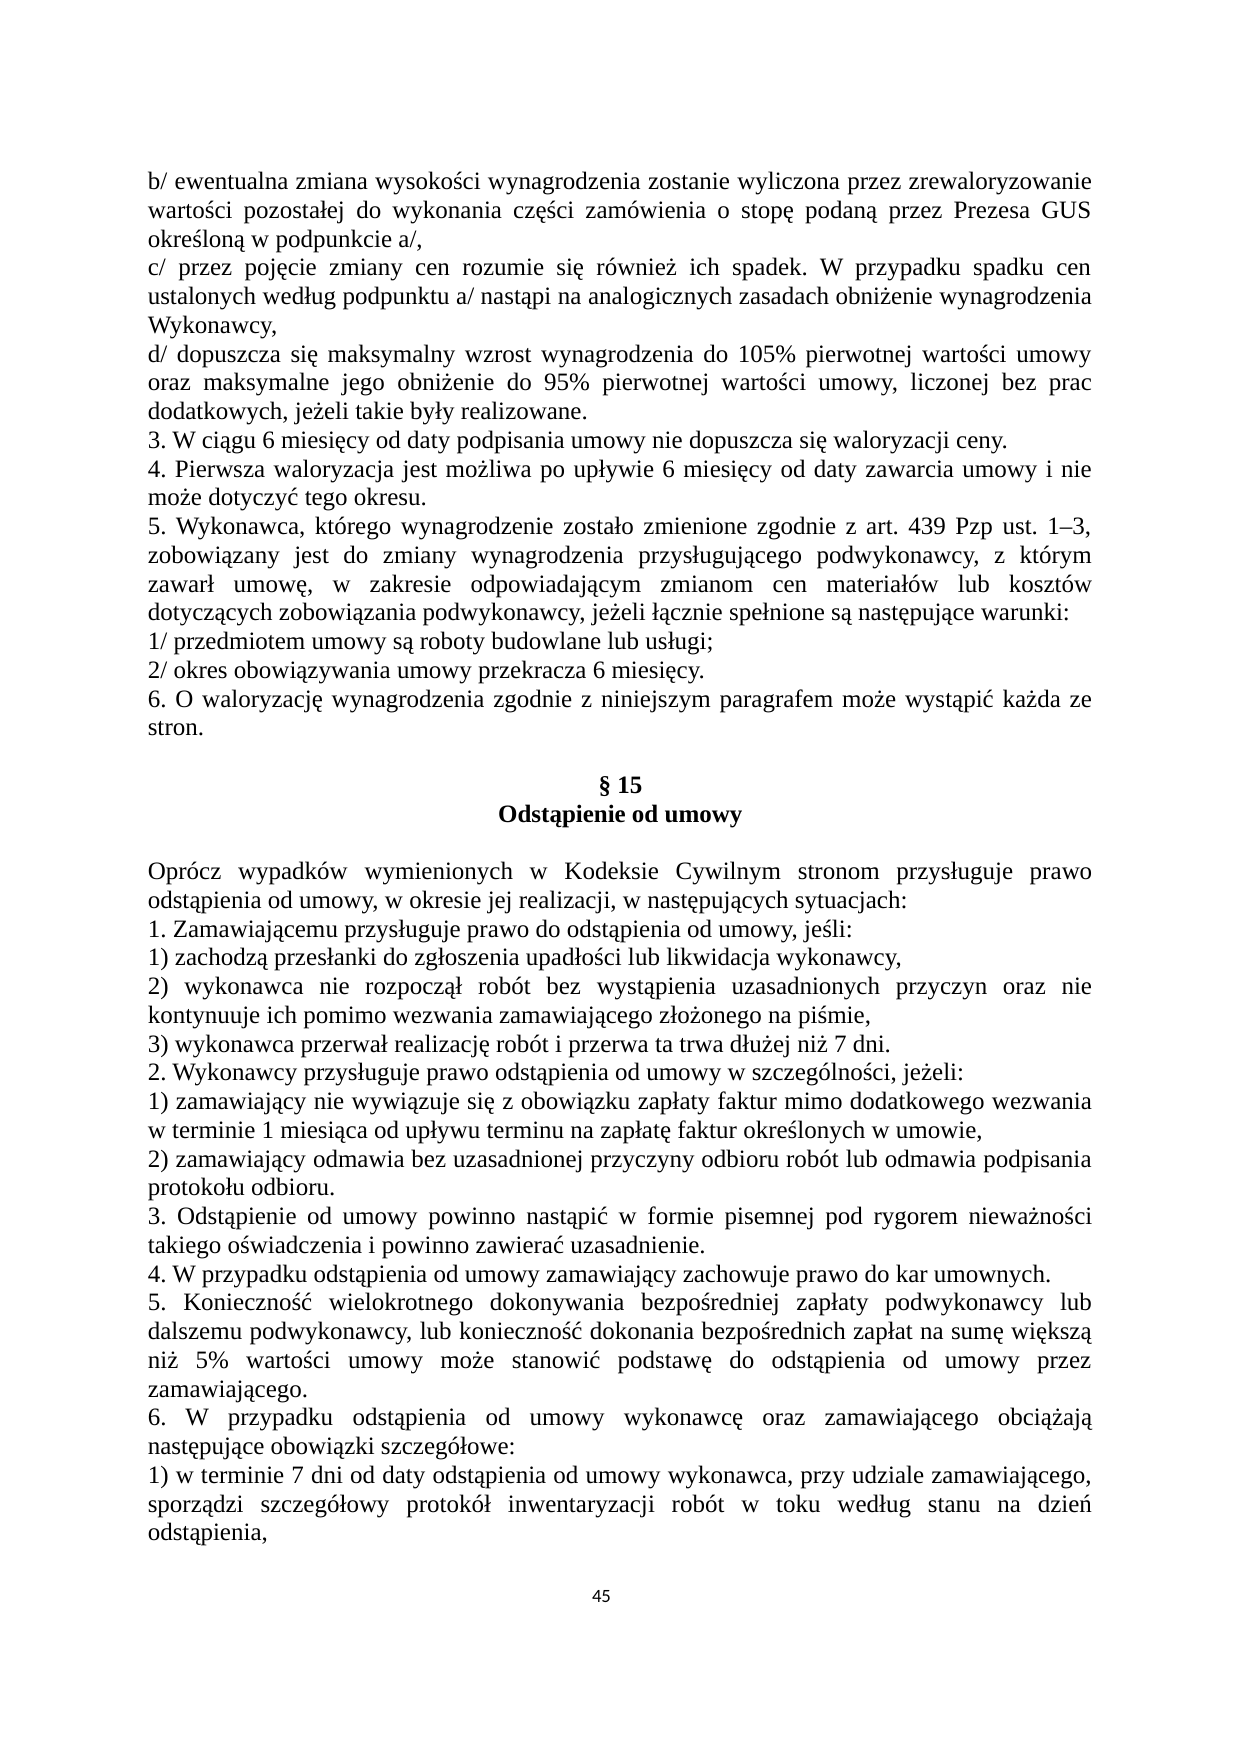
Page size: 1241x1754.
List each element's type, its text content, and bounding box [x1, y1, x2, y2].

text 2) wykonawca nie rozpoczął robót bez wystąpienia uzasadnionych przyczyn oraz nie kontynuuje ich pomimo wezwania zamawiającego złożonego na piśmie, [148, 971, 1093, 1029]
text 1) zachodzą przesłanki do zgłoszenia upadłości lub likwidacja wykonawcy, [148, 942, 1093, 971]
text b/ ewentualna zmiana wysokości wynagrodzenia zostanie wyliczona przez zrewaloryzowanie wartości pozostałej do wykonania części zamówienia o stopę podaną przez Prezesa GUS określoną w podpunkcie a/, [148, 166, 1093, 252]
text 2. Wykonawcy przysługuje prawo odstąpienia od umowy w szczególności, jeżeli: [148, 1057, 1093, 1086]
text 1/ przedmiotem umowy są roboty budowlane lub usługi; [148, 626, 1093, 655]
text 6. W przypadku odstąpienia od umowy wykonawcę oraz zamawiającego obciążają następujące obowiązki szczegółowe: [148, 1402, 1093, 1460]
text Odstąpienie od umowy [148, 799, 1093, 827]
text 4. W przypadku odstąpienia od umowy zamawiający zachowuje prawo do kar umownych. [148, 1259, 1093, 1287]
text 6. O waloryzację wynagrodzenia zgodnie z niniejszym paragrafem może wystąpić każda ze stron. [148, 684, 1093, 741]
text 1) w terminie 7 dni od daty odstąpienia od umowy wykonawca, przy udziale zamawiającego, sporządzi szczegółowy protokół inwentaryzacji robót w toku według stanu na dzień odstąpienia, [148, 1460, 1093, 1546]
text 1. Zamawiającemu przysługuje prawo do odstąpienia od umowy, jeśli: [148, 914, 1093, 942]
text 4. Pierwsza waloryzacja jest możliwa po upływie 6 miesięcy od daty zawarcia umowy i nie może dotyczyć tego okresu. [148, 454, 1093, 511]
text 5. Konieczność wielokrotnego dokonywania bezpośredniej zapłaty podwykonawcy lub dalszemu podwykonawcy, lub konieczność dokonania bezpośrednich zapłat na sumę większą niż 5% wartości umowy może stanowić podstawę do odstąpienia od umowy przez zamawiającego. [148, 1287, 1093, 1402]
text 2/ okres obowiązywania umowy przekracza 6 miesięcy. [148, 655, 1093, 684]
text 3. W ciągu 6 miesięcy od daty podpisania umowy nie dopuszcza się waloryzacji ceny. [148, 425, 1093, 454]
text 3. Odstąpienie od umowy powinno nastąpić w formie pisemnej pod rygorem nieważności takiego oświadczenia i powinno zawierać uzasadnienie. [148, 1201, 1093, 1259]
text Oprócz wypadków wymienionych w Kodeksie Cywilnym stronom przysługuje prawo odstąpienia od umowy, w okresie jej realizacji, w następujących sytuacjach: [148, 856, 1093, 914]
text § 15 [148, 770, 1093, 799]
text 1) zamawiający nie wywiązuje się z obowiązku zapłaty faktur mimo dodatkowego wezwania w terminie 1 miesiąca od upływu terminu na zapłatę faktur określonych w umowie, [148, 1086, 1093, 1144]
text d/ dopuszcza się maksymalny wzrost wynagrodzenia do 105% pierwotnej wartości umowy oraz maksymalne jego obniżenie do 95% pierwotnej wartości umowy, liczonej bez prac dodatkowych, jeżeli takie były realizowane. [148, 339, 1093, 425]
text 3) wykonawca przerwał realizację robót i przerwa ta trwa dłużej niż 7 dni. [148, 1029, 1093, 1057]
text 2) zamawiający odmawia bez uzasadnionej przyczyny odbioru robót lub odmawia podpisania protokołu odbioru. [148, 1144, 1093, 1201]
text c/ przez pojęcie zmiany cen rozumie się również ich spadek. W przypadku spadku cen ustalonych według podpunktu a/ nastąpi na analogicznych zasadach obniżenie wynagrodzenia Wykonawcy, [148, 252, 1093, 339]
text 5. Wykonawca, którego wynagrodzenie zostało zmienione zgodnie z art. 439 Pzp ust. 1–3, zobowiązany jest do zmiany wynagrodzenia przysługującego podwykonawcy, z którym zawarł umowę, w zakresie odpowiadającym zmianom cen materiałów lub kosztów dotyczących zobowiązania podwykonawcy, jeżeli łącznie spełnione są następujące warunki: [148, 511, 1093, 626]
